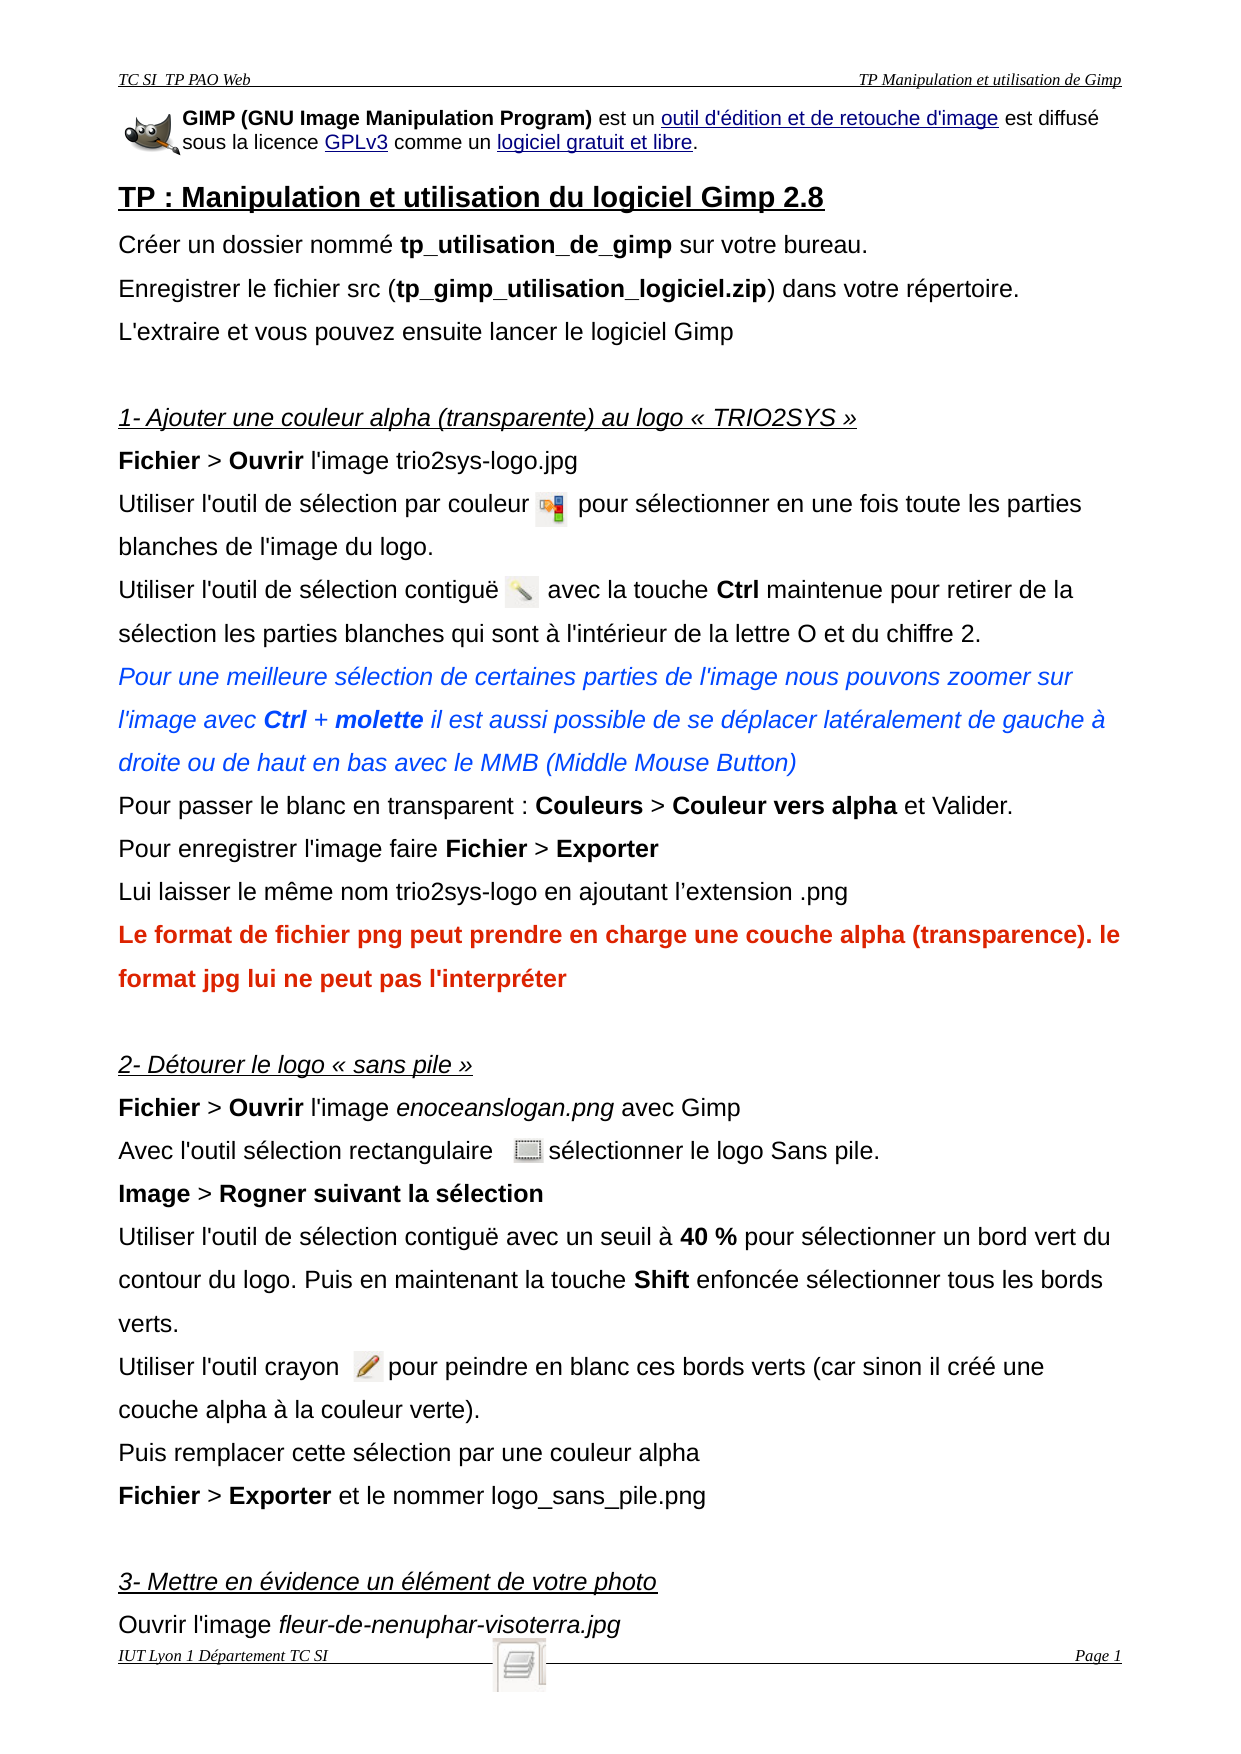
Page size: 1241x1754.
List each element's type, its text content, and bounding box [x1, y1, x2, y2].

picture [124, 104, 182, 162]
text Utiliser l'outil de sélection par couleur pour sélectionner en une fois toute les parties blanches de l'image du logo. [118, 489, 1122, 561]
text Le format de fichier png peut prendre en charge une couche alpha (transparence). le format jpg lui ne peut pas l'interpréter [118, 921, 1122, 992]
text Image > Rogner suivant la sélection [118, 1179, 1122, 1208]
picture [492, 1638, 547, 1692]
text L'extraire et vous pouvez ensuite lancer le logiciel Gimp [118, 317, 1122, 346]
text Enregistrer le fichier src (tp_gimp_utilisation_logiciel.zip) dans votre répertoire. [118, 274, 1122, 302]
text Lui laisser le même nom trio2sys-logo en ajoutant l’extension .png [118, 877, 1122, 906]
picture [513, 1138, 544, 1163]
text Puis remplacer cette sélection par une couleur alpha [118, 1438, 1122, 1467]
text GIMP (GNU Image Manipulation Program) est un outil d'édition et de retouche d'image est diffusé sous la licence GPLv3 comme un logiciel gratuit et libre. [182, 106, 1122, 154]
text Pour une meilleure sélection de certaines parties de l'image nous pouvons zoomer sur l'image avec Ctrl + molette il est aussi possible de se déplacer latéralement de gauche à droite ou de haut en bas avec le MMB (Middle Mouse Button) [118, 662, 1122, 777]
text Utiliser l'outil de sélection contiguë avec la touche Ctrl maintenue pour retirer de la sélection les parties blanches qui sont à l'intérieur de la lettre O et du chiffre 2. [118, 576, 1122, 647]
text Utiliser l'outil crayon pour peindre en blanc ces bords verts (car sinon il créé une couche alpha à la couleur verte). [118, 1352, 1122, 1424]
text Pour enregistrer l'image faire Fichier > Exporter [118, 834, 1122, 863]
text 1- Ajouter une couleur alpha (transparente) au logo « TRIO2SYS » [118, 403, 1122, 432]
picture [353, 1351, 384, 1382]
text Pour passer le blanc en transparent : Couleurs > Couleur vers alpha et Valider. [118, 791, 1122, 820]
text Fichier > Ouvrir l'image trio2sys-logo.jpg [118, 446, 1122, 475]
picture [504, 576, 539, 608]
text Fichier > Exporter et le nommer logo_sans_pile.png [118, 1481, 1122, 1510]
text TP : Manipulation et utilisation du logiciel Gimp 2.8 [118, 180, 1122, 214]
text Fichier > Ouvrir l'image enoceanslogan.png avec Gimp [118, 1093, 1122, 1122]
text Créer un dossier nommé tp_utilisation_de_gimp sur votre bureau. [118, 231, 1122, 259]
text 3- Mettre en évidence un élément de votre photo [118, 1567, 1122, 1596]
text Utiliser l'outil de sélection contiguë avec un seuil à 40 % pour sélectionner un bord vert du contour du logo. Puis en maintenant la touche Shift enfoncée sélectionner tous les bords verts. [118, 1222, 1122, 1337]
picture [535, 492, 568, 527]
text Ouvrir l'image fleur-de-nenuphar-visoterra.jpg [118, 1611, 1122, 1639]
text 2- Détourer le logo « sans pile » [118, 1050, 1122, 1079]
text Avec l'outil sélection rectangulaire sélectionner le logo Sans pile. [118, 1136, 1122, 1165]
